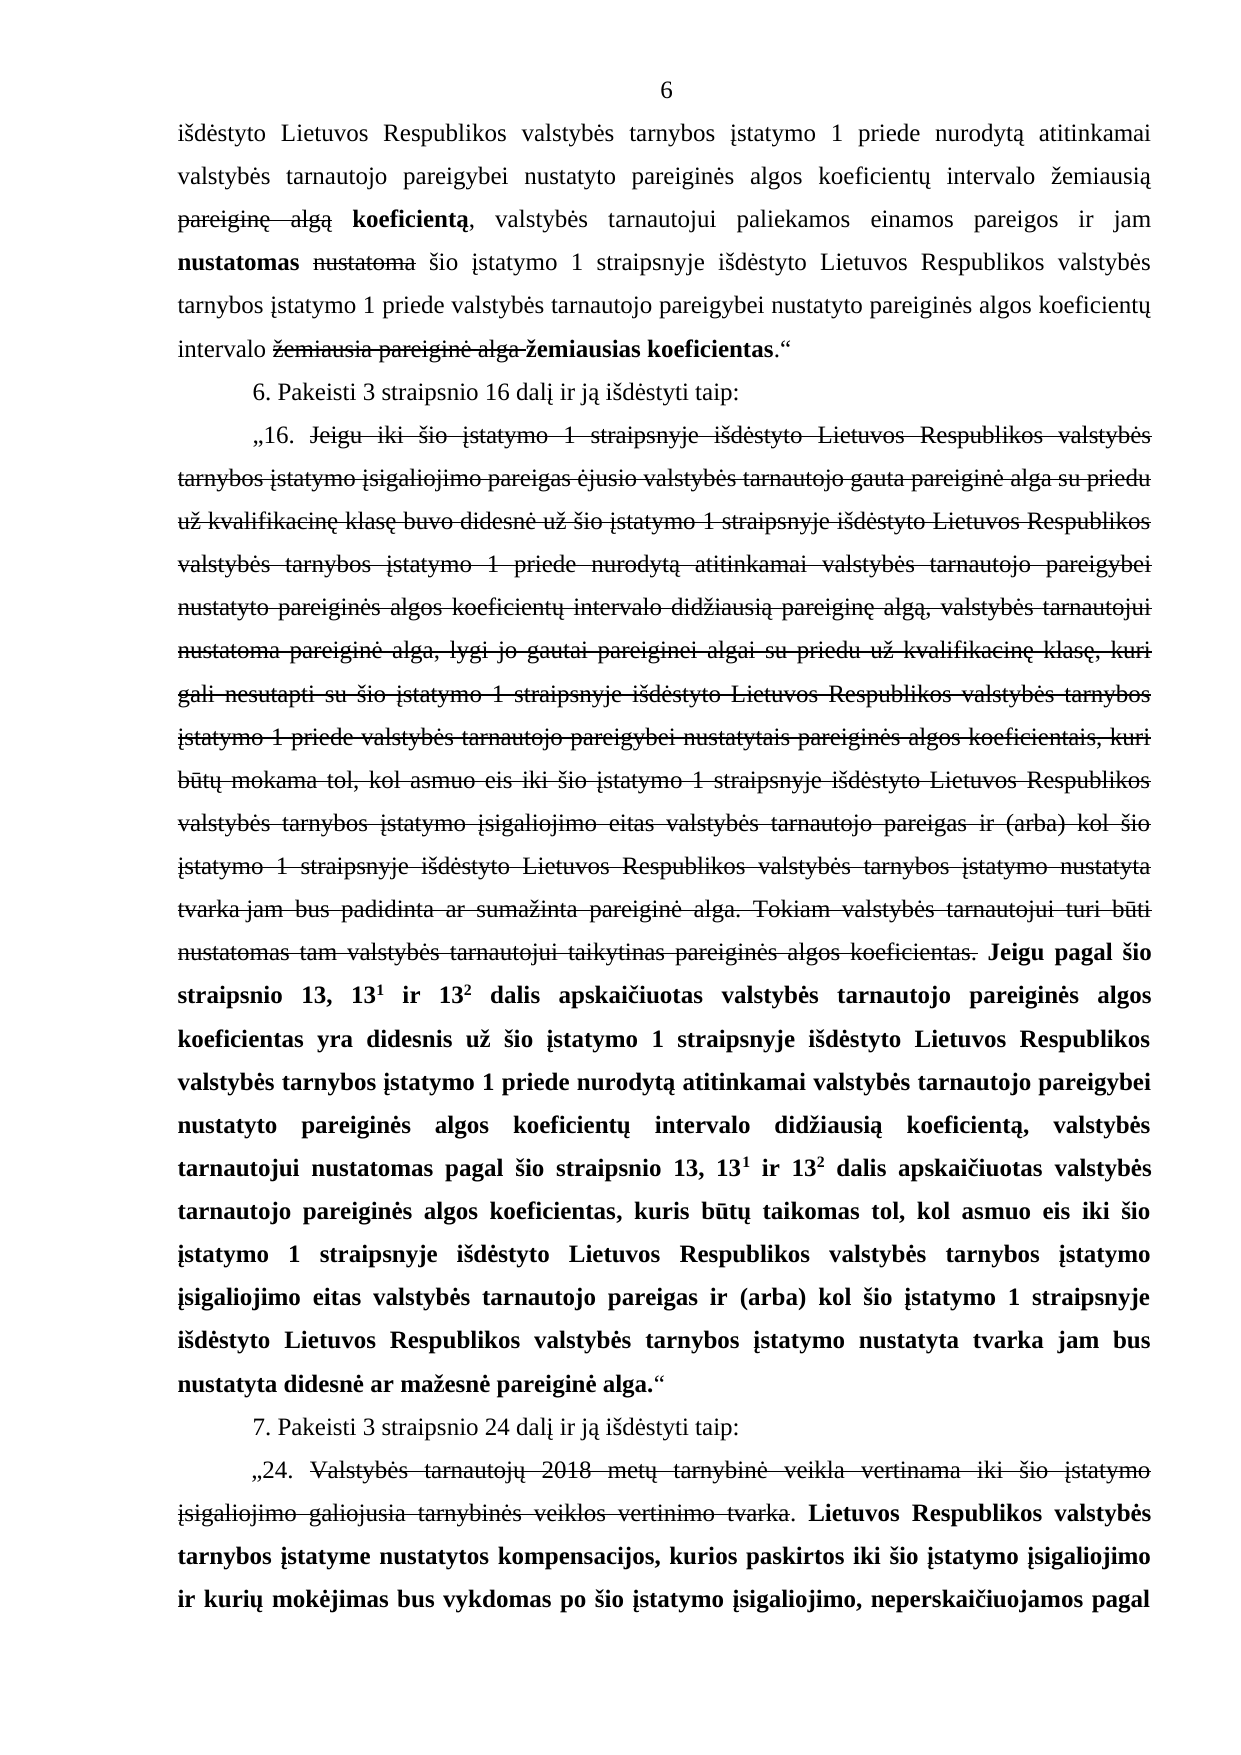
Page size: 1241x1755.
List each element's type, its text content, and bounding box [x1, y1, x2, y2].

text „16. Jeigu iki šio įstatymo 1 straipsnyje išdėstyto Lietuvos Respublikos valstybės tarnybos įstatymo įsigaliojimo pareigas ėjusio valstybės tarnautojo gauta pareiginė alga su priedu už kvalifikacinę klasę buvo didesnė už šio įstatymo 1 straipsnyje išdėstyto Lietuvos Respublikos valstybės tarnybos įstatymo 1 priede nurodytą atitinkamai valstybės tarnautojo pareigybei nustatyto pareiginės algos koeficientų intervalo didžiausią pareiginę algą, valstybės tarnautojui nustatoma pareiginė alga, lygi jo gautai pareiginei algai su priedu už kvalifikacinę klasę, kuri gali nesutapti su šio įstatymo 1 straipsnyje išdėstyto Lietuvos Respublikos valstybės tarnybos įstatymo 1 priede valstybės tarnautojo pareigybei nustatytais pareiginės algos koeficientais, kuri būtų mokama tol, kol asmuo eis iki šio įstatymo 1 straipsnyje išdėstyto Lietuvos Respublikos valstybės tarnybos įstatymo įsigaliojimo eitas valstybės tarnautojo pareigas ir (arba) kol šio įstatymo 1 straipsnyje išdėstyto Lietuvos Respublikos valstybės tarnybos įstatymo nustatyta tvarka jam bus padidinta ar sumažinta pareiginė alga. Tokiam valstybės tarnautojui turi būti nustatomas tam valstybės tarnautojui taikytinas pareiginės algos koeficientas. Jeigu pagal šio straipsnio 13, 131 ir 132 dalis apskaičiuotas valstybės tarnautojo pareiginės algos koeficientas yra didesnis už šio įstatymo 1 straipsnyje išdėstyto Lietuvos Respublikos valstybės tarnybos įstatymo 1 priede nurodytą atitinkamai valstybės tarnautojo pareigybei nustatyto pareiginės algos koeficientų intervalo didžiausią koeficientą, valstybės tarnautojui nustatomas pagal šio straipsnio 13, 131 ir 132 dalis apskaičiuotas valstybės tarnautojo pareiginės algos koeficientas, kuris būtų taikomas tol, kol asmuo eis iki šio įstatymo 1 straipsnyje išdėstyto Lietuvos Respublikos valstybės tarnybos įstatymo įsigaliojimo eitas valstybės tarnautojo pareigas ir (arba) kol šio įstatymo 1 straipsnyje išdėstyto Lietuvos Respublikos valstybės tarnybos įstatymo nustatyta tvarka jam bus nustatyta didesnė ar mažesnė pareiginė alga.“ [177, 911, 1152, 1397]
text 7. Pakeisti 3 straipsnio 24 dalį ir ją išdėstyti taip: [177, 1412, 1152, 1441]
text išdėstyto Lietuvos Respublikos valstybės tarnybos įstatymo 1 priede nurodytą atitinkamai valstybės tarnautojo pareigybei nustatyto pareiginės algos koeficientų intervalo žemiausią pareiginę algą koeficientą, valstybės tarnautojui paliekamos einamos pareigos ir jam nustatomas nustatoma šio įstatymo 1 straipsnyje išdėstyto Lietuvos Respublikos valstybės tarnybos įstatymo 1 priede valstybės tarnautojo pareigybei nustatyto pareiginės algos koeficientų intervalo žemiausia pareiginė alga žemiausias koeficientas.“ [177, 118, 1152, 362]
text 6. Pakeisti 3 straipsnio 16 dalį ir ją išdėstyti taip: [177, 377, 1152, 406]
text „16. Jeigu iki šio įstatymo 1 straipsnyje išdėstyto Lietuvos Respublikos valstybės tarnybos įstatymo įsigaliojimo pareigas ėjusio valstybės tarnautojo gauta pareiginė alga su priedu už kvalifikacinę klasę buvo didesnė už šio įstatymo 1 straipsnyje išdėstyto Lietuvos Respublikos valstybės tarnybos įstatymo 1 priede nurodytą atitinkamai valstybės tarnautojo pareigybei nustatyto pareiginės algos koeficientų intervalo didžiausią pareiginę algą, valstybės tarnautojui nustatoma pareiginė alga, lygi jo gautai pareiginei algai su priedu už kvalifikacinę klasę, kuri gali nesutapti su šio įstatymo 1 straipsnyje išdėstyto Lietuvos Respublikos valstybės tarnybos įstatymo 1 priede valstybės tarnautojo pareigybei nustatytais pareiginės algos koeficientais, kuri būtų mokama tol, kol asmuo eis iki šio įstatymo 1 straipsnyje išdėstyto Lietuvos Respublikos valstybės tarnybos įstatymo įsigaliojimo eitas valstybės tarnautojo pareigas ir (arba) kol šio įstatymo 1 straipsnyje išdėstyto Lietuvos Respublikos valstybės tarnybos įstatymo nustatyta tvarka jam bus padidinta ar sumažinta pareiginė alga. Tokiam valstybės tarnautojui turi būti nustatomas tam valstybės tarnautojui taikytinas pareiginės algos koeficientas. Jeigu pagal šio straipsnio 13, 131 ir 132 dalis apskaičiuotas valstybės tarnautojo pareiginės algos koeficientas yra didesnis už šio įstatymo 1 straipsnyje išdėstyto Lietuvos Respublikos valstybės tarnybos įstatymo 1 priede nurodytą atitinkamai valstybės tarnautojo pareigybei nustatyto pareiginės algos koeficientų intervalo didžiausią koeficientą, valstybės tarnautojui nustatomas pagal šio straipsnio 13, 131 ir 132 dalis apskaičiuotas valstybės tarnautojo pareiginės algos koeficientas, kuris būtų taikomas tol, kol asmuo eis iki šio įstatymo 1 straipsnyje išdėstyto Lietuvos Respublikos valstybės tarnybos įstatymo įsigaliojimo eitas valstybės tarnautojo pareigas ir (arba) kol šio įstatymo 1 straipsnyje išdėstyto Lietuvos Respublikos valstybės tarnybos įstatymo nustatyta tvarka jam bus nustatyta didesnė ar mažesnė pareiginė alga.“ [177, 652, 1152, 910]
text „16. Jeigu iki šio įstatymo 1 straipsnyje išdėstyto Lietuvos Respublikos valstybės tarnybos įstatymo įsigaliojimo pareigas ėjusio valstybės tarnautojo gauta pareiginė alga su priedu už kvalifikacinę klasę buvo didesnė už šio įstatymo 1 straipsnyje išdėstyto Lietuvos Respublikos valstybės tarnybos įstatymo 1 priede nurodytą atitinkamai valstybės tarnautojo pareigybei nustatyto pareiginės algos koeficientų intervalo didžiausią pareiginę algą, valstybės tarnautojui nustatoma pareiginė alga, lygi jo gautai pareiginei algai su priedu už kvalifikacinę klasę, kuri gali nesutapti su šio įstatymo 1 straipsnyje išdėstyto Lietuvos Respublikos valstybės tarnybos įstatymo 1 priede valstybės tarnautojo pareigybei nustatytais pareiginės algos koeficientais, kuri būtų mokama tol, kol asmuo eis iki šio įstatymo 1 straipsnyje išdėstyto Lietuvos Respublikos valstybės tarnybos įstatymo įsigaliojimo eitas valstybės tarnautojo pareigas ir (arba) kol šio įstatymo 1 straipsnyje išdėstyto Lietuvos Respublikos valstybės tarnybos įstatymo nustatyta tvarka jam bus padidinta ar sumažinta pareiginė alga. Tokiam valstybės tarnautojui turi būti nustatomas tam valstybės tarnautojui taikytinas pareiginės algos koeficientas. Jeigu pagal šio straipsnio 13, 131 ir 132 dalis apskaičiuotas valstybės tarnautojo pareiginės algos koeficientas yra didesnis už šio įstatymo 1 straipsnyje išdėstyto Lietuvos Respublikos valstybės tarnybos įstatymo 1 priede nurodytą atitinkamai valstybės tarnautojo pareigybei nustatyto pareiginės algos koeficientų intervalo didžiausią koeficientą, valstybės tarnautojui nustatomas pagal šio straipsnio 13, 131 ir 132 dalis apskaičiuotas valstybės tarnautojo pareiginės algos koeficientas, kuris būtų taikomas tol, kol asmuo eis iki šio įstatymo 1 straipsnyje išdėstyto Lietuvos Respublikos valstybės tarnybos įstatymo įsigaliojimo eitas valstybės tarnautojo pareigas ir (arba) kol šio įstatymo 1 straipsnyje išdėstyto Lietuvos Respublikos valstybės tarnybos įstatymo nustatyta tvarka jam bus nustatyta didesnė ar mažesnė pareiginė alga.“ [177, 420, 1152, 565]
text „24. Valstybės tarnautojų 2018 metų tarnybinė veikla vertinama iki šio įstatymo įsigaliojimo galiojusia tarnybinės veiklos vertinimo tvarka. Lietuvos Respublikos valstybės tarnybos įstatyme nustatytos kompensacijos, kurios paskirtos iki šio įstatymo įsigaliojimo ir kurių mokėjimas bus vykdomas po šio įstatymo įsigaliojimo, neperskaičiuojamos pagal [177, 1455, 1152, 1613]
